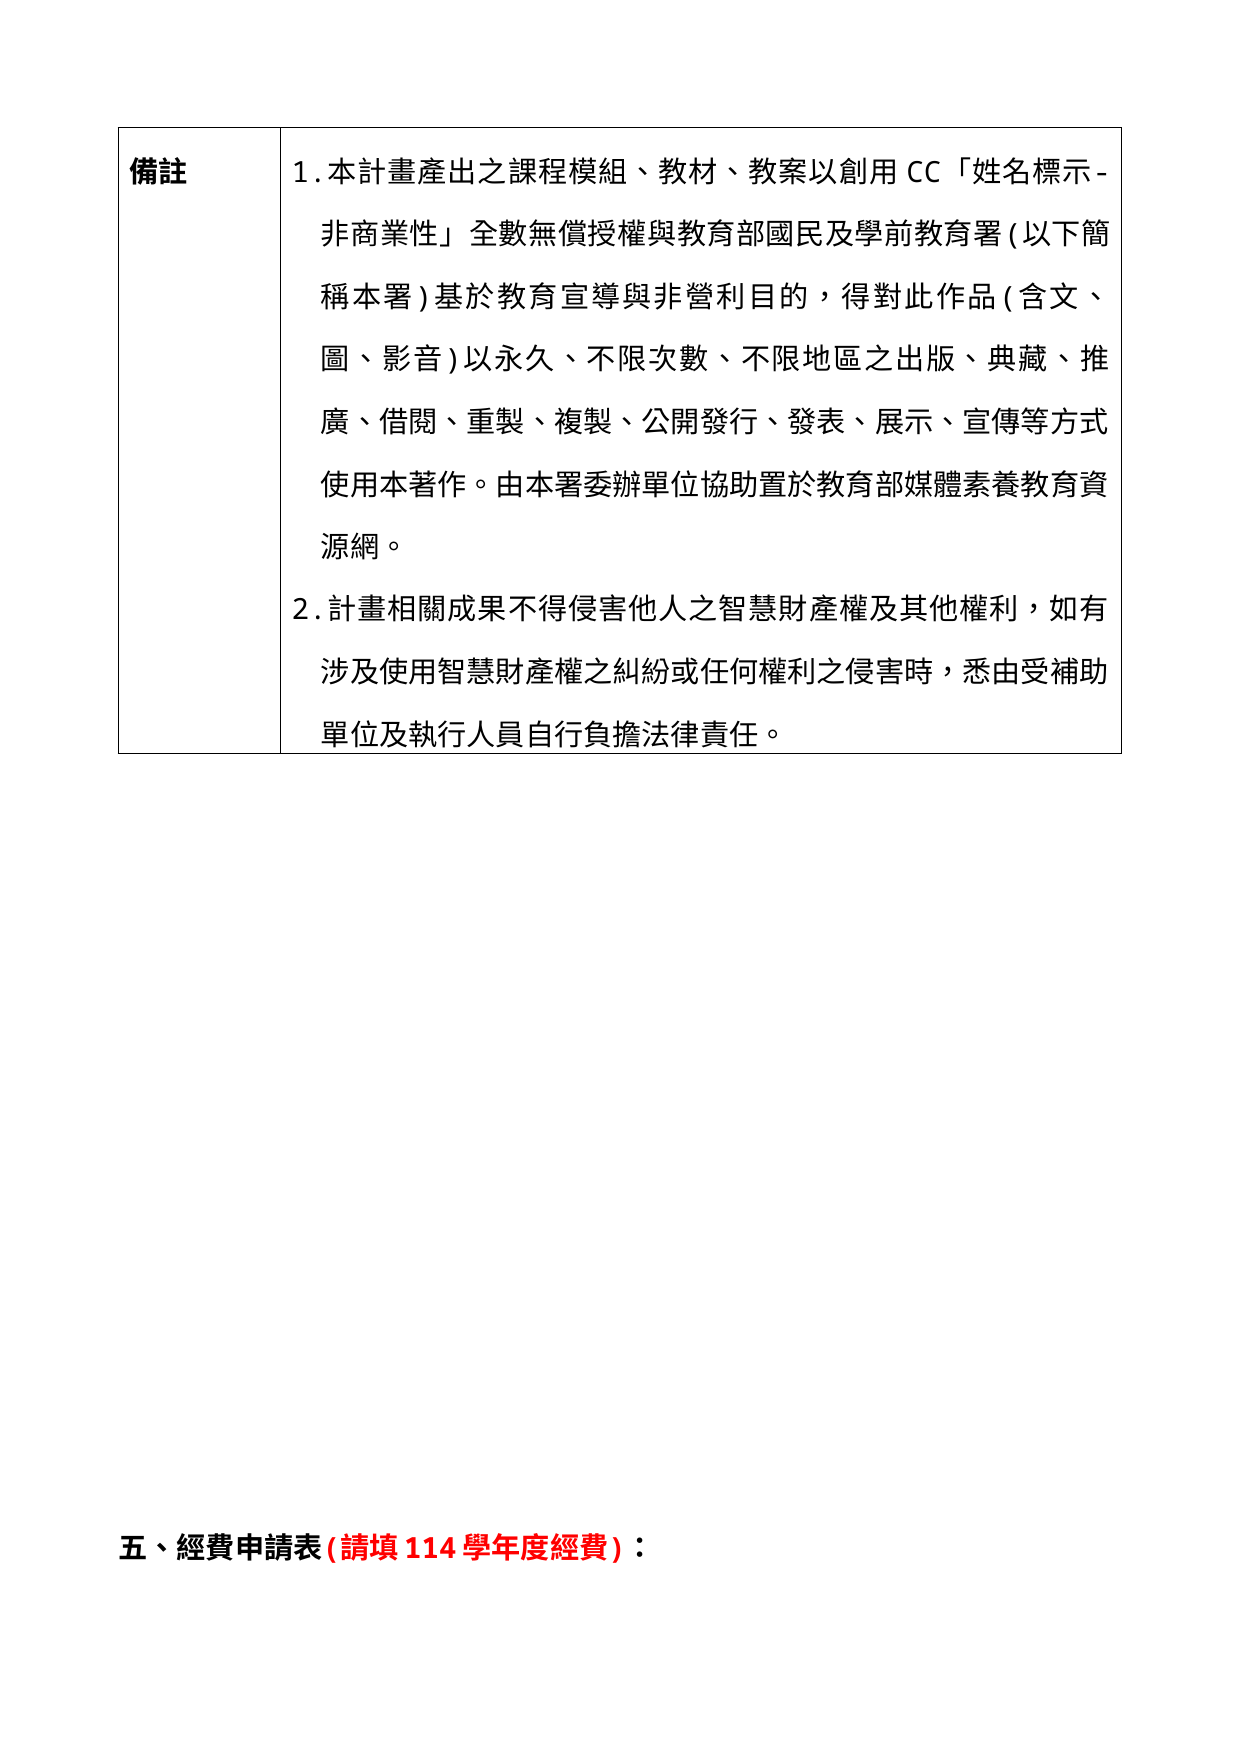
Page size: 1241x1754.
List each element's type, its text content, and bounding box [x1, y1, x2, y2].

text 五、經費申請表(請填114學年度經費)： [118, 1504, 1122, 1567]
table_cell 備註 [119, 128, 280, 753]
table_cell 1.本計畫產出之課程模組、教材、教案以創用CC「姓名標示-非商業性」全數無償授權與教育部國民及學前教育署(以下簡稱本署)基於教育宣導與非營利目的，得對此作品(含文、圖、影音)以永久、不限次數、不限地區之出版、典藏、推廣、借閱、重製、複製、公開發行、發表、展示、宣傳等方式使用本著作。由本署委辦單位協助置於教育部媒體素養教育資源網。 2.計畫相關成果不得侵害他人之智慧財產權及其他權利，如有涉及使用智慧財產權之糾紛或任何權利之侵害時，悉由受補助單位及執行人員自行負擔法律責任。 [281, 128, 1121, 753]
